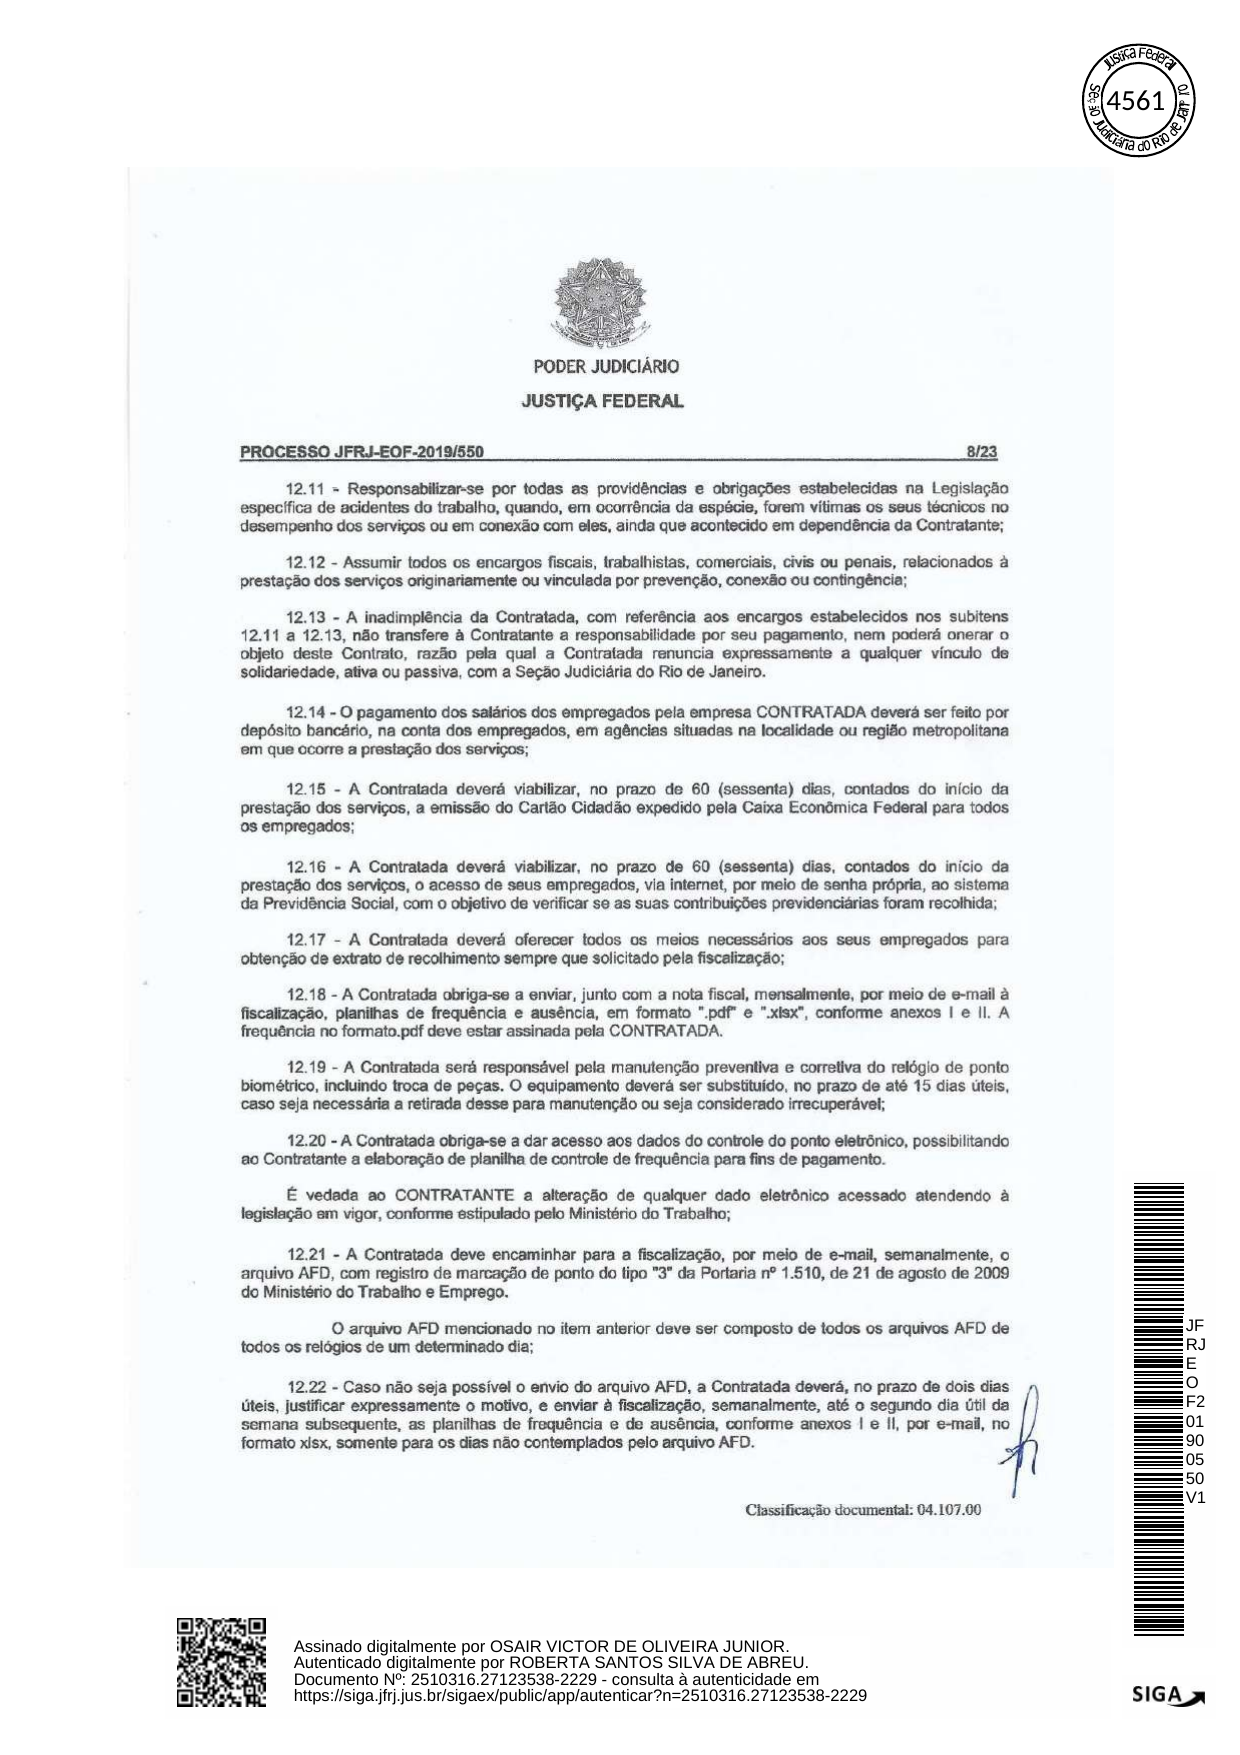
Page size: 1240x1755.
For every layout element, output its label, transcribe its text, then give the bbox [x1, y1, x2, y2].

text ç [1088, 98, 1099, 106]
text e [1179, 97, 1193, 105]
text JFRJEOF201900550V10 [1186, 1316, 1206, 1504]
